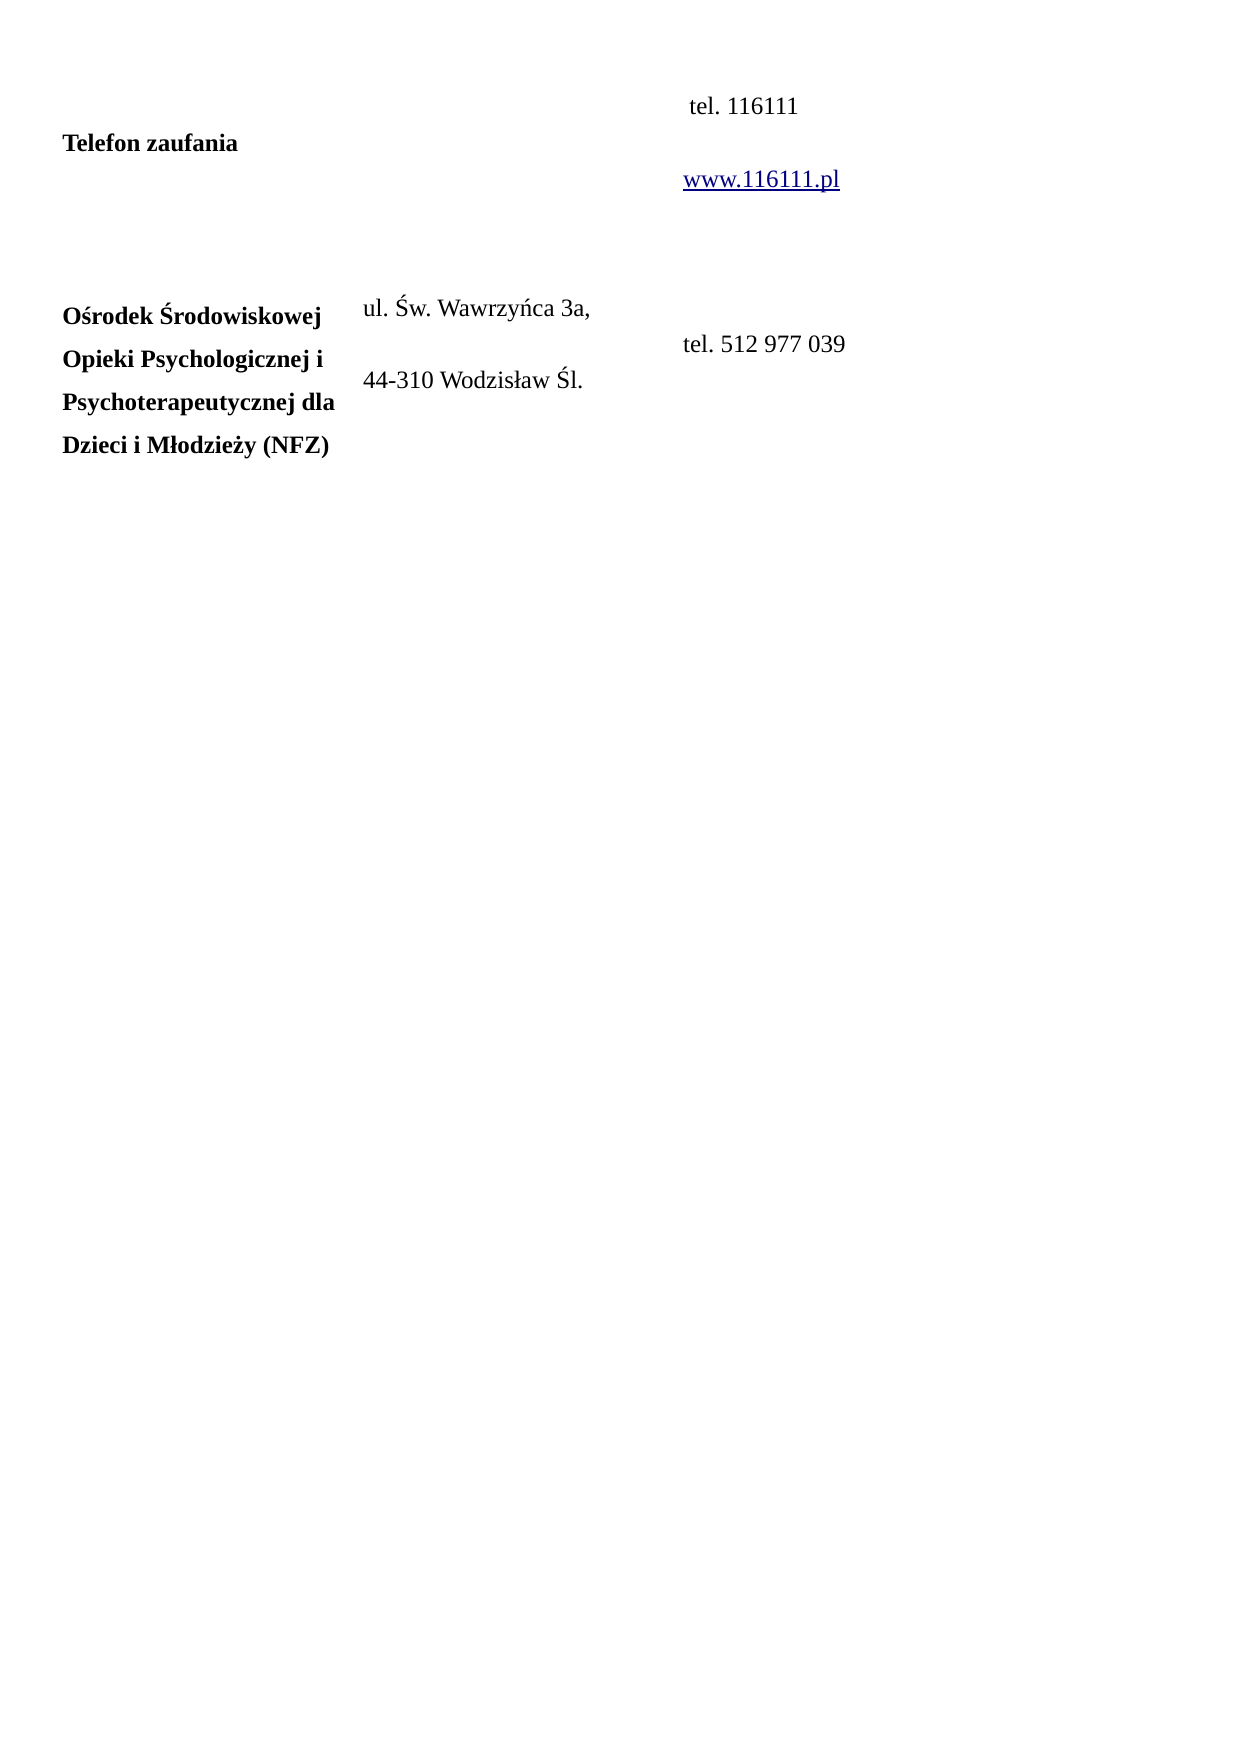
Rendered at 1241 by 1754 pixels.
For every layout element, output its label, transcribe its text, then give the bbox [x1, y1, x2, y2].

table_cell ul. Św. Wawrzyńca 3a, 44-310 Wodzisław Śl. [360, 225, 680, 491]
table_cell Telefon zaufania [59, 89, 360, 225]
table_cell [360, 89, 680, 225]
table_cell tel. 512 977 039 [680, 225, 1181, 491]
table_cell tel. 116111 www.116111.pl [680, 89, 1181, 225]
table_cell Ośrodek Środowiskowej Opieki Psychologicznej i Psychoterapeutycznej dla Dzieci i Młodzieży (NFZ) [59, 225, 360, 491]
